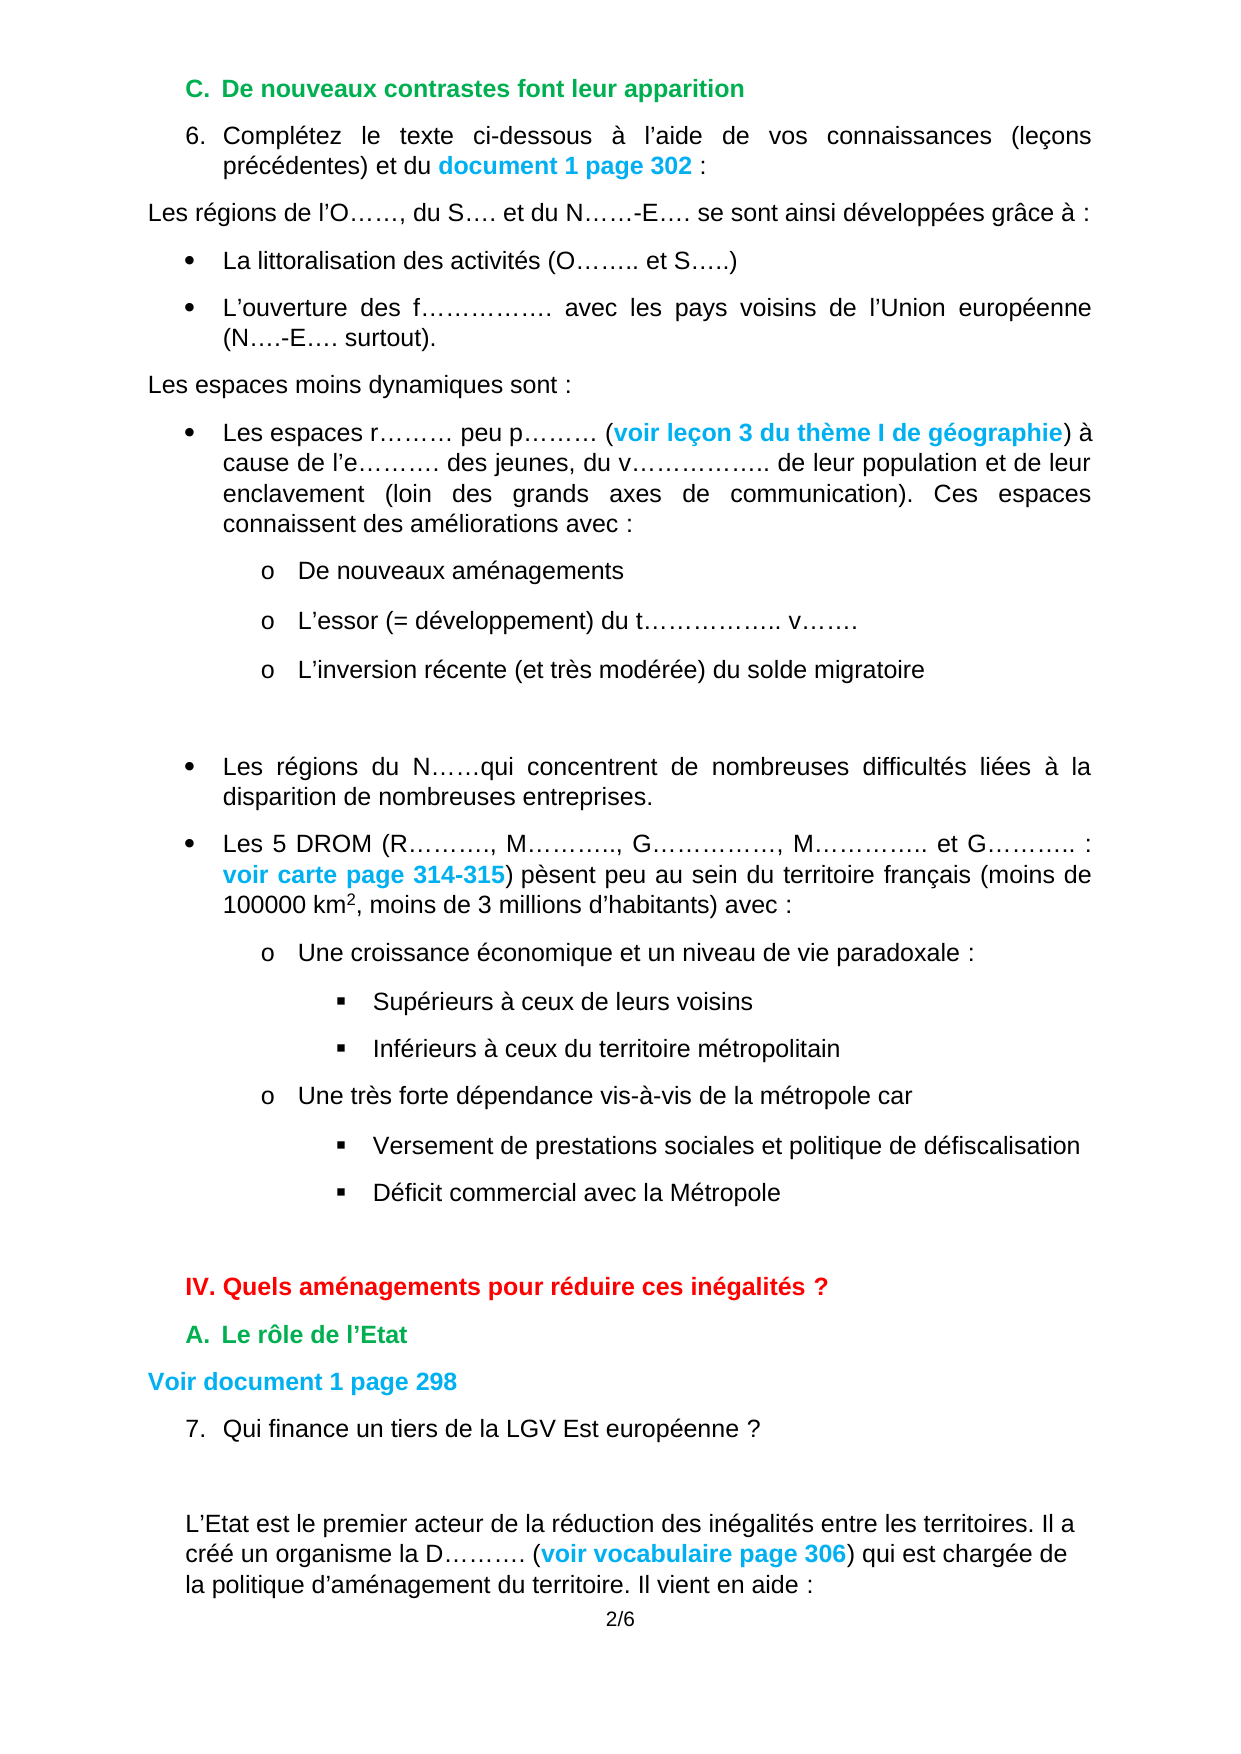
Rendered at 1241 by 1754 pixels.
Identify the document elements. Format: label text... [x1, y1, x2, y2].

list Qui finance un tiers de la LGV Est européenne ? [185, 1414, 1093, 1443]
text Les régions de l’O……, du S…. et du N……-E…. se sont ainsi développées grâce à : [148, 198, 1093, 227]
list Supérieurs à ceux de leurs voisins [335, 987, 1093, 1016]
list De nouveaux aménagements [260, 556, 1093, 587]
list Les régions du N……qui concentrent de nombreuses difficultés liées à la disparition de nombreuses entreprises. [185, 752, 1093, 811]
list Les 5 DROM (R………., M……….., G……………, M………….. et G……….. : voir carte page 314-315) pèsent peu au sein du territoire français (moins de 100000 km2, moins de 3 millions d’habitants) avec : [185, 829, 1093, 919]
list L’ouverture des f……………. avec les pays voisins de l’Union européenne (N….-E…. surtout). [185, 293, 1093, 352]
list Versement de prestations sociales et politique de défiscalisation [335, 1131, 1093, 1159]
list Le rôle de l’Etat [185, 1320, 1093, 1348]
list L’inversion récente (et très modérée) du solde migratoire [260, 655, 1093, 686]
list Une croissance économique et un niveau de vie paradoxale : [260, 937, 1093, 968]
list Les espaces r……… peu p……… (voir leçon 3 du thème I de géographie) à cause de l’e………. des jeunes, du v…………….. de leur population et de leur enclavement (loin des grands axes de communication). Ces espaces connaissent des améliorations avec : [185, 418, 1093, 538]
text L’Etat est le premier acteur de la réduction des inégalités entre les territoires. Il a créé un organisme la D………. (voir vocabulaire page 306) qui est chargée de la politique d’aménagement du territoire. Il vient en aide : [185, 1509, 1093, 1599]
list De nouveaux contrastes font leur apparition [185, 74, 1093, 102]
text IV. Quels aménagements pour réduire ces inégalités ? [185, 1272, 1093, 1301]
list Complétez le texte ci-dessous à l’aide de vos connaissances (leçons précédentes) et du document 1 page 302 : [185, 121, 1093, 180]
text Les espaces moins dynamiques sont : [148, 371, 1093, 399]
list Déficit commercial avec la Métropole [335, 1178, 1093, 1207]
list La littoralisation des activités (O…….. et S…..) [185, 246, 1093, 274]
list Une très forte dépendance vis-à-vis de la métropole car [260, 1081, 1093, 1112]
list Inférieurs à ceux du territoire métropolitain [335, 1034, 1093, 1063]
list L’essor (= développement) du t…………….. v……. [260, 606, 1093, 637]
text Voir document 1 page 298 [148, 1367, 1093, 1396]
